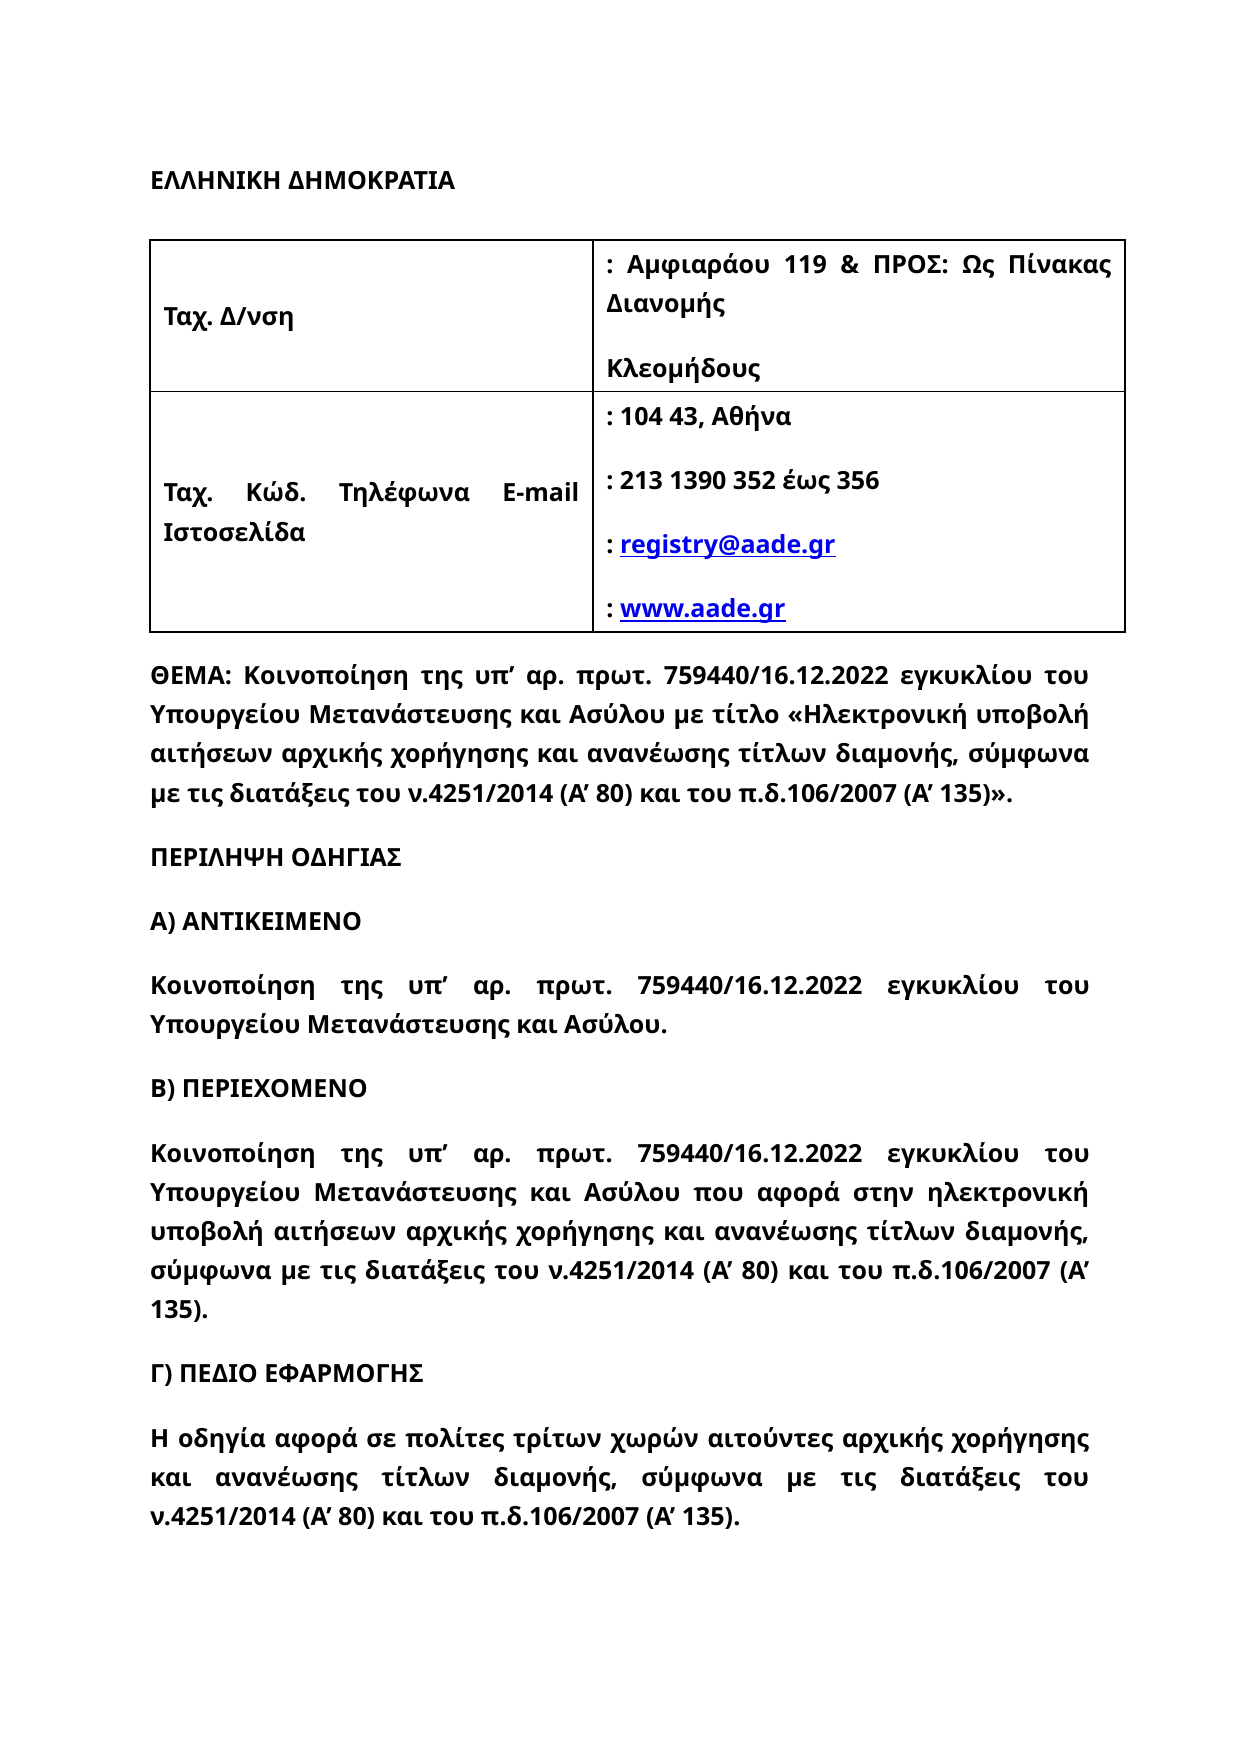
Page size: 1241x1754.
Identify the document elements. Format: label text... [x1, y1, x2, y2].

text Κοινοποίηση της υπ’ αρ. πρωτ. 759440/16.12.2022 εγκυκλίου του Υπουργείου Μετανάστευσης και Ασύλου που αφορά στην ηλεκτρονική υποβολή αιτήσεων αρχικής χορήγησης και ανανέωσης τίτλων διαμονής, σύμφωνα με τις διατάξεις του ν.4251/2014 (Α’ 80) και του π.δ.106/2007 (Α’ 135). [150, 1135, 1090, 1326]
text Κοινοποίηση της υπ’ αρ. πρωτ. 759440/16.12.2022 εγκυκλίου του Υπουργείου Μετανάστευσης και Ασύλου. [150, 968, 1090, 1041]
text Β) ΠΕΡΙΕΧΟΜΕΝΟ [150, 1071, 1090, 1105]
text ΘΕΜΑ: Κοινοποίηση της υπ’ αρ. πρωτ. 759440/16.12.2022 εγκυκλίου του Υπουργείου Μετανάστευσης και Ασύλου με τίτλο «Ηλεκτρονική υποβολή αιτήσεων αρχικής χορήγησης και ανανέωσης τίτλων διαμονής, σύμφωνα με τις διατάξεις του ν.4251/2014 (Α’ 80) και του π.δ.106/2007 (Α’ 135)». [150, 658, 1090, 809]
text Γ) ΠΕΔΙΟ ΕΦΑΡΜΟΓΗΣ [150, 1356, 1090, 1390]
text Α) ΑΝΤΙΚΕΙΜΕΝΟ [150, 904, 1090, 938]
text ΠΕΡΙΛΗΨΗ ΟΔΗΓΙΑΣ [150, 839, 1090, 873]
table_header : Αμφιαράου 119 & ΠΡΟΣ: Ως Πίνακας Διανομής Κλεομήδους [594, 241, 1124, 391]
title ΕΛΛΗΝΙΚΗ ΔΗΜΟΚΡΑΤΙΑ [150, 162, 1090, 197]
text Η οδηγία αφορά σε πολίτες τρίτων χωρών αιτούντες αρχικής χορήγησης και ανανέωσης τίτλων διαμονής, σύμφωνα με τις διατάξεις του ν.4251/2014 (Α’ 80) και του π.δ.106/2007 (Α’ 135). [150, 1420, 1090, 1533]
table_cell : 104 43, Αθήνα : 213 1390 352 έως 356 : registry@aade.gr : www.aade.gr [594, 392, 1124, 631]
table_header Ταχ. Δ/νση [151, 241, 592, 391]
table_cell Ταχ. Κώδ. Τηλέφωνα E-mail Ιστοσελίδα [151, 392, 592, 631]
